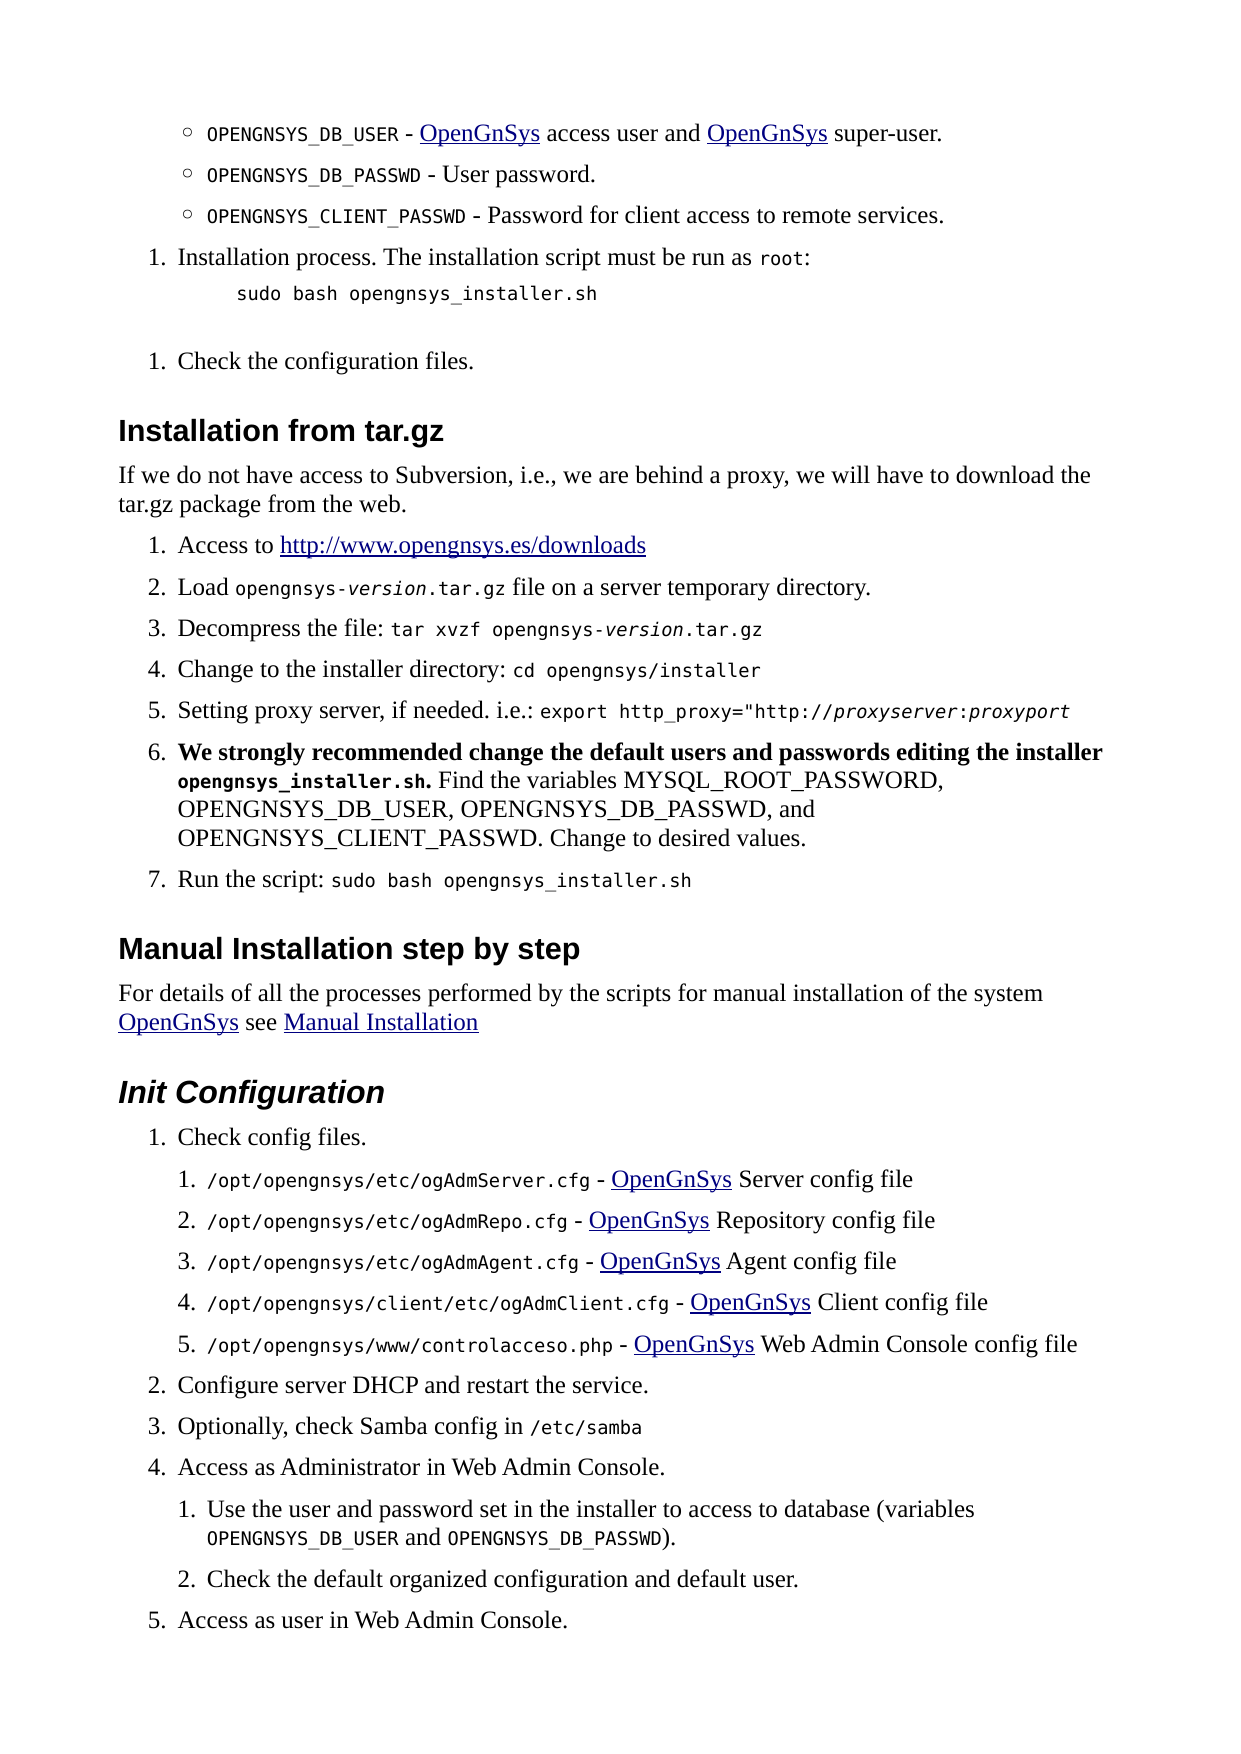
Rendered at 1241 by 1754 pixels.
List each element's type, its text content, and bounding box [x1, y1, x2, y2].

list Decompress the file: tar xvzf opengnsys-version.tar.gz [148, 613, 1122, 642]
list Optionally, check Samba config in /etc/samba [148, 1411, 1122, 1440]
list Setting proxy server, if needed. i.e.: export http_proxy="http://proxyserver:proxyport [148, 695, 1122, 724]
list Check the configuration files. [148, 346, 1122, 375]
list Change to the installer directory: cd opengnsys/installer [148, 654, 1122, 683]
list Load opengnsys-version.tar.gz file on a server temporary directory. [148, 572, 1122, 600]
text For details of all the processes performed by the scripts for manual installation of the system OpenGnSys see Manual Installation [118, 978, 1122, 1036]
subtitle Installation from tar.gz [118, 412, 1122, 448]
list Installation process. The installation script must be run as root: [148, 242, 1122, 271]
list Access as user in Web Admin Console. [148, 1605, 1122, 1634]
list Configure server DHCP and restart the service. [148, 1370, 1122, 1399]
text If we do not have access to Subversion, i.e., we are behind a proxy, we will have to download the tar.gz package from the web. [118, 460, 1122, 518]
list Check config files. [148, 1122, 1122, 1151]
list Run the script: sudo bash opengnsys_installer.sh [148, 864, 1122, 893]
list OPENGNSYS_DB_PASSWD - User password. [177, 159, 1122, 188]
list Access as Administrator in Web Admin Console. [148, 1452, 1122, 1481]
list sudo bash opengnsys_installer.sh [207, 283, 1063, 305]
list /opt/opengnsys/www/controlacceso.php - OpenGnSys Web Admin Console config file [177, 1329, 1122, 1357]
list OPENGNSYS_CLIENT_PASSWD - Password for client access to remote services. [177, 201, 1122, 229]
subtitle Manual Installation step by step [118, 930, 1122, 966]
list We strongly recommended change the default users and passwords editing the installer opengnsys_installer.sh. Find the variables MYSQL_ROOT_PASSWORD, OPENGNSYS_DB_USER, OPENGNSYS_DB_PASSWD, and OPENGNSYS_CLIENT_PASSWD. Change to desired values. [148, 737, 1122, 852]
list /opt/opengnsys/etc/ogAdmAgent.cfg - OpenGnSys Agent config file [177, 1246, 1122, 1275]
list Check the default organized configuration and default user. [177, 1564, 1122, 1592]
list Access to ​http://www.opengnsys.es/downloads [148, 530, 1122, 559]
list Use the user and password set in the installer to access to database (variables OPENGNSYS_DB_USER and OPENGNSYS_DB_PASSWD). [177, 1494, 1122, 1551]
list /opt/opengnsys/client/etc/ogAdmClient.cfg - OpenGnSys Client config file [177, 1287, 1122, 1316]
list /opt/opengnsys/etc/ogAdmRepo.cfg - OpenGnSys Repository config file [177, 1205, 1122, 1234]
list OPENGNSYS_DB_USER - OpenGnSys access user and OpenGnSys super-user. [177, 118, 1122, 147]
subtitle Init Configuration [118, 1073, 1122, 1110]
list /opt/opengnsys/etc/ogAdmServer.cfg - OpenGnSys Server config file [177, 1164, 1122, 1192]
